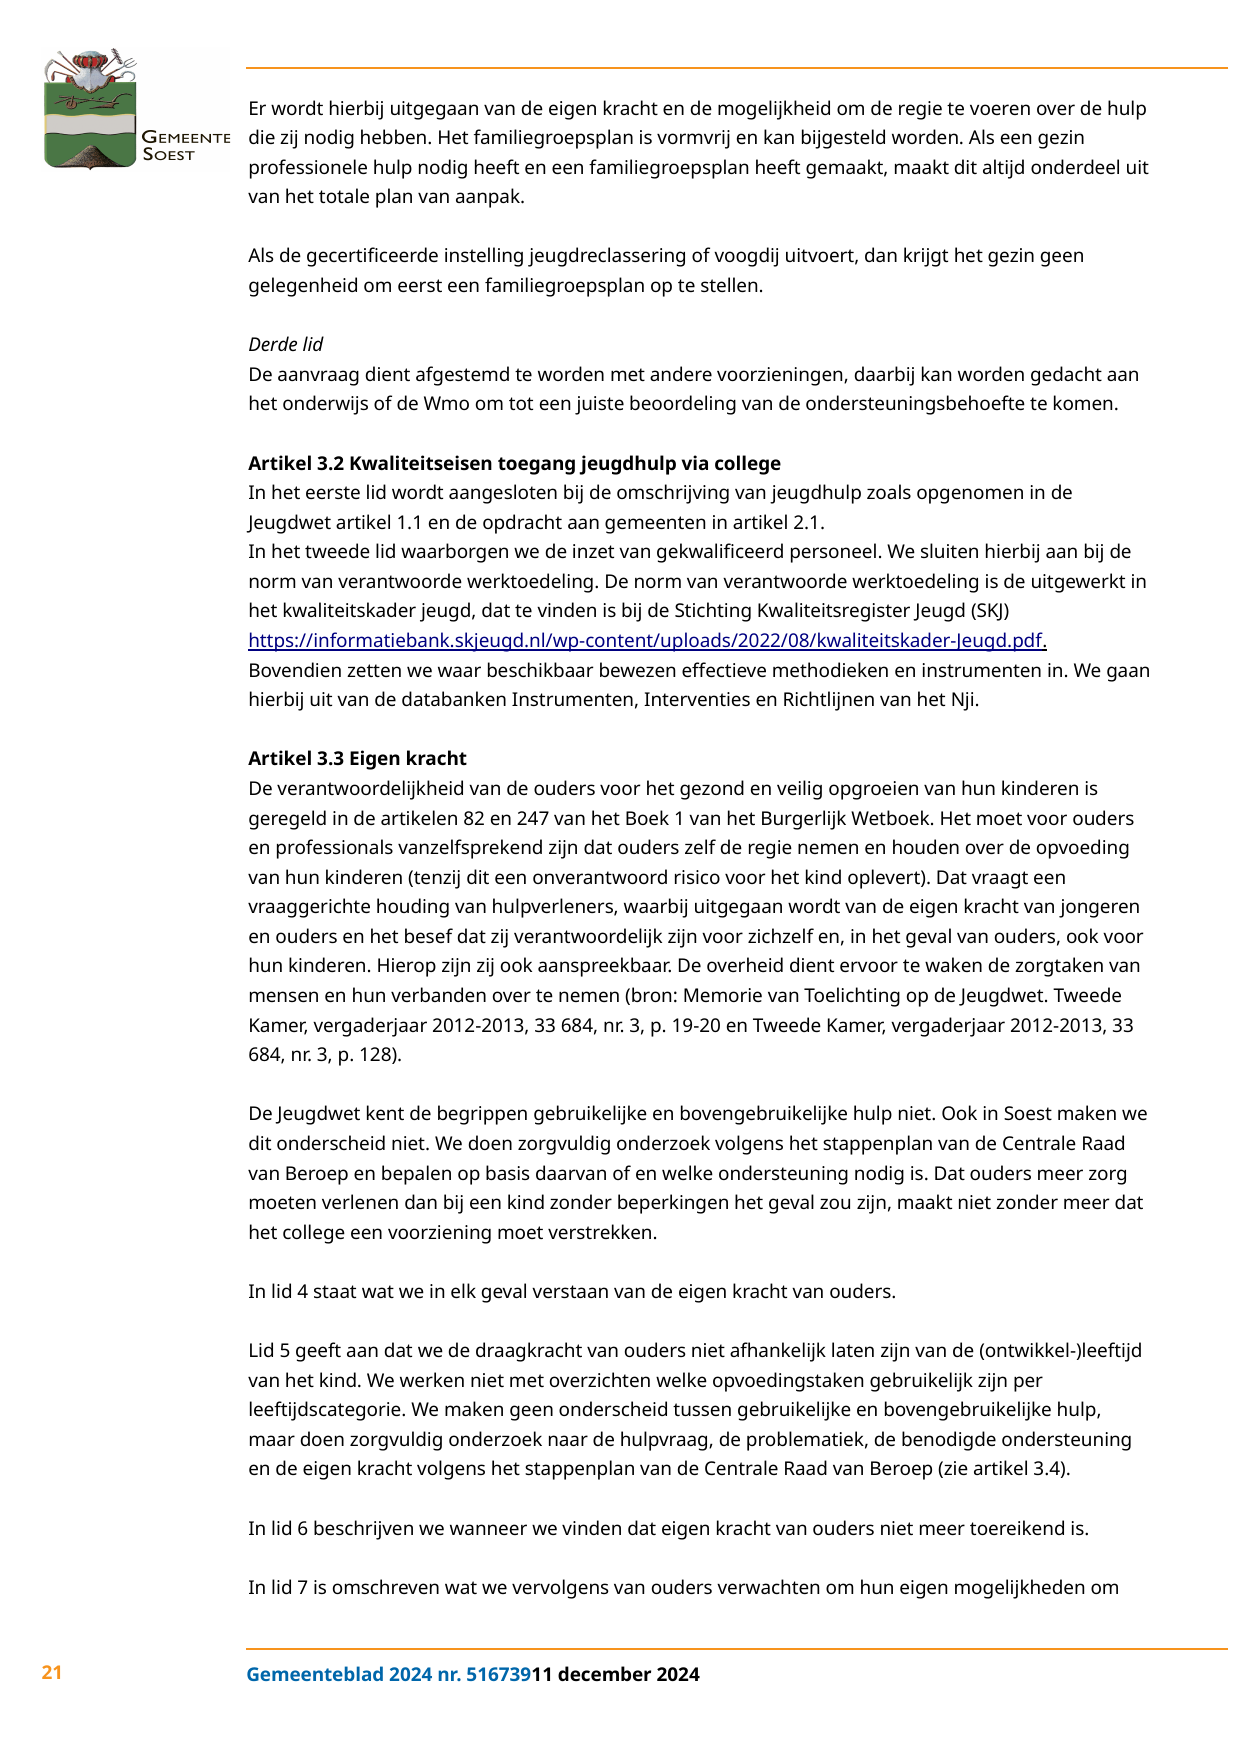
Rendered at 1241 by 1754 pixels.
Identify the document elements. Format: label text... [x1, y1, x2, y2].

text Artikel 3.2 Kwaliteitseisen toegang jeugdhulp via college [248, 450, 1152, 476]
text In het eerste lid wordt aangesloten bij de omschrijving van jeugdhulp zoals opgenomen in de Jeugdwet artikel 1.1 en de opdracht aan gemeenten in artikel 2.1. [248, 479, 1152, 535]
text De verantwoordelijkheid van de ouders voor het gezond en veilig opgroeien van hun kinderen is geregeld in de artikelen 82 en 247 van het Boek 1 van het Burgerlijk Wetboek. Het moet voor ouders en professionals vanzelfsprekend zijn dat ouders zelf de regie nemen en houden over de opvoeding van hun kinderen (tenzij dit een onverantwoord risico voor het kind oplevert). Dat vraagt een vraaggerichte houding van hulpverleners, waarbij uitgegaan wordt van de eigen kracht van jongeren en ouders en het besef dat zij verantwoordelijk zijn voor zichzelf en, in het geval van ouders, ook voor hun kinderen. Hierop zijn zij ook aanspreekbaar. De overheid dient ervoor te waken de zorgtaken van mensen en hun verbanden over te nemen (bron: Memorie van Toelichting op de Jeugdwet. Tweede Kamer, vergaderjaar 2012-2013, 33 684, nr. 3, p. 19-20 en Tweede Kamer, vergaderjaar 2012-2013, 33 684, nr. 3, p. 128). [248, 775, 1152, 1067]
picture [41, 47, 231, 172]
text In lid 4 staat wat we in elk geval verstaan van de eigen kracht van ouders. [248, 1278, 1152, 1304]
text Lid 5 geeft aan dat we de draagkracht van ouders niet afhankelijk laten zijn van de (ontwikkel-)leeftijd van het kind. We werken niet met overzichten welke opvoedingstaken gebruikelijk zijn per leeftijdscategorie. We maken geen onderscheid tussen gebruikelijke en bovengebruikelijke hulp, maar doen zorgvuldig onderzoek naar de hulpvraag, de problematiek, de benodigde ondersteuning en de eigen kracht volgens het stappenplan van de Centrale Raad van Beroep (zie artikel 3.4). [248, 1337, 1152, 1481]
text In het tweede lid waarborgen we de inzet van gekwalificeerd personeel. We sluiten hierbij aan bij de norm van verantwoorde werktoedeling. De norm van verantwoorde werktoedeling is de uitgewerkt in het kwaliteitskader jeugd, dat te vinden is bij de Stichting Kwaliteitsregister Jeugd (SKJ) https://informatiebank.skjeugd.nl/wp-content/uploads/2022/08/kwaliteitskader-Jeugd.pdf. [248, 538, 1152, 653]
text In lid 7 is omschreven wat we vervolgens van ouders verwachten om hun eigen mogelijkheden om [248, 1574, 1152, 1600]
text Artikel 3.3 Eigen kracht [248, 746, 1152, 771]
text Bovendien zetten we waar beschikbaar bewezen effectieve methodieken en instrumenten in. We gaan hierbij uit van de databanken Instrumenten, Interventies en Richtlijnen van het Nji. [248, 657, 1152, 712]
text Er wordt hierbij uitgegaan van de eigen kracht en de mogelijkheid om de regie te voeren over de hulp die zij nodig hebben. Het familiegroepsplan is vormvrij en kan bijgesteld worden. Als een gezin professionele hulp nodig heeft en een familiegroepsplan heeft gemaakt, maakt dit altijd onderdeel uit van het totale plan van aanpak. [248, 95, 1152, 209]
text De aanvraag dient afgestemd te worden met andere voorzieningen, daarbij kan worden gedacht aan het onderwijs of de Wmo om tot een juiste beoordeling van de ondersteuningsbehoefte te komen. [248, 361, 1152, 416]
text Derde lid [248, 331, 1152, 357]
text De Jeugdwet kent de begrippen gebruikelijke en bovengebruikelijke hulp niet. Ook in Soest maken we dit onderscheid niet. We doen zorgvuldig onderzoek volgens het stappenplan van de Centrale Raad van Beroep en bepalen op basis daarvan of en welke ondersteuning nodig is. Dat ouders meer zorg moeten verlenen dan bij een kind zonder beperkingen het geval zou zijn, maakt niet zonder meer dat het college een voorziening moet verstrekken. [248, 1101, 1152, 1245]
text Als de gecertificeerde instelling jeugdreclassering of voogdij uitvoert, dan krijgt het gezin geen gelegenheid om eerst een familiegroepsplan op te stellen. [248, 243, 1152, 298]
text In lid 6 beschrijven we wanneer we vinden dat eigen kracht van ouders niet meer toereikend is. [248, 1515, 1152, 1541]
